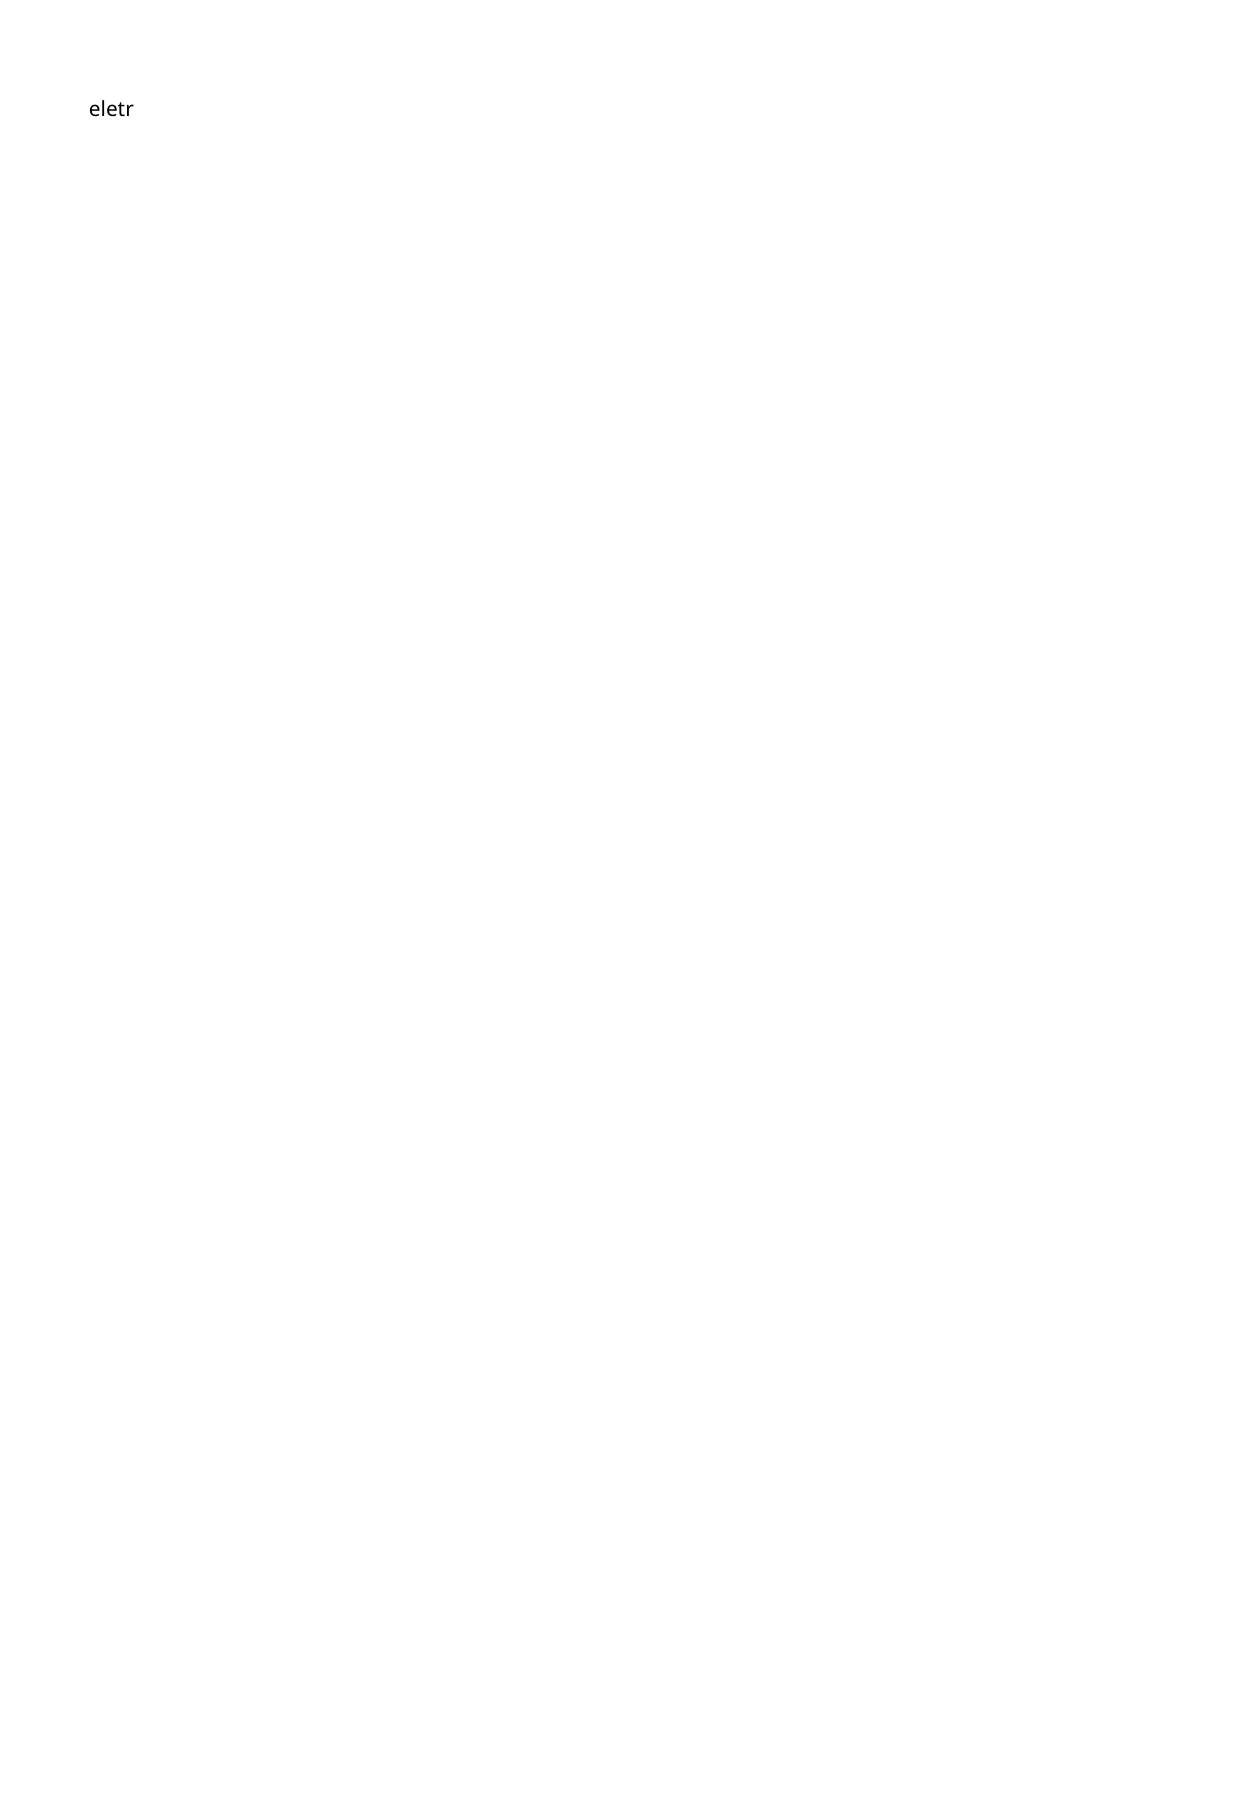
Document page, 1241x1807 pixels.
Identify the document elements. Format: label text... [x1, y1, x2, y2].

text eletr [89, 94, 1158, 122]
